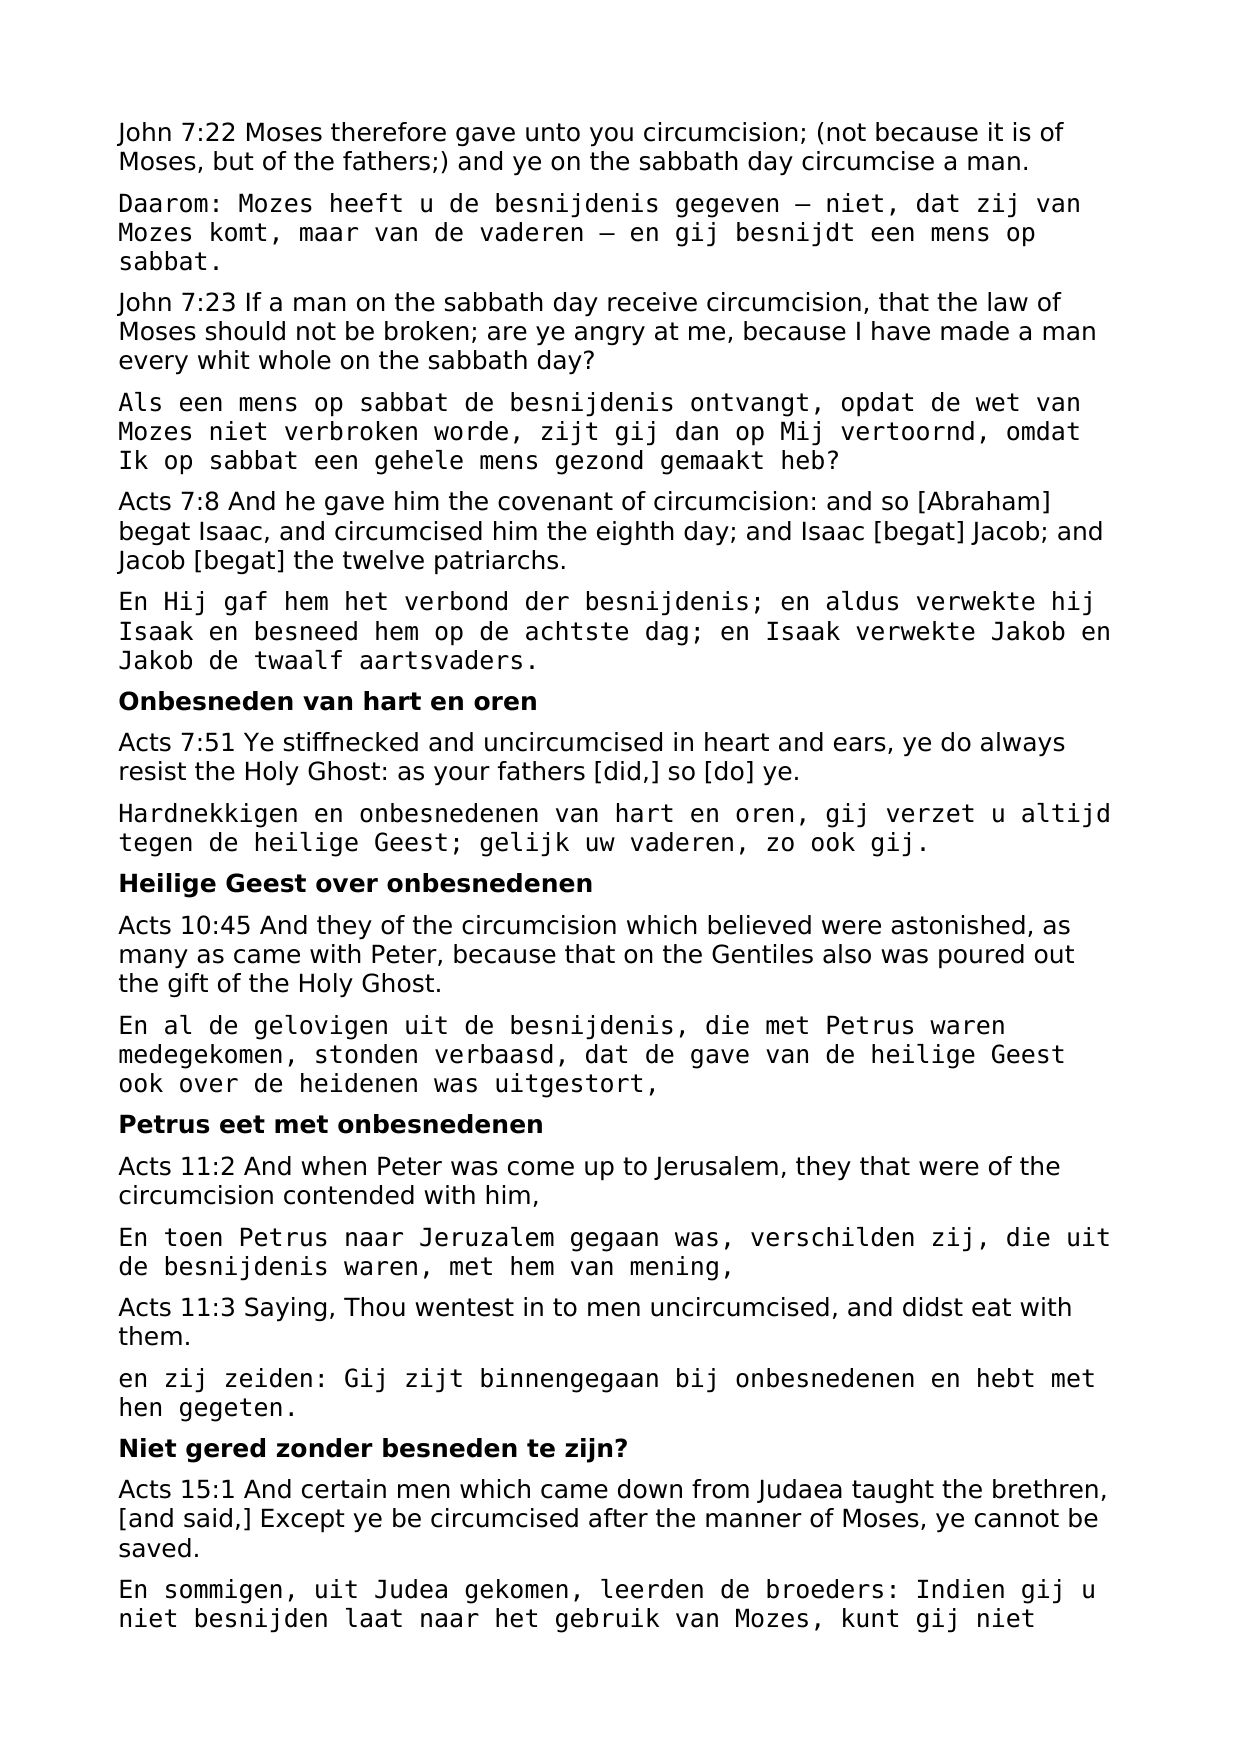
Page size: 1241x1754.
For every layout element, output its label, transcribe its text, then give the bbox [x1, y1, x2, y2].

text Hardnekkigen en onbesnedenen van hart en oren, gij verzet u altijd tegen de heilige Geest; gelijk uw vaderen, zo ook gij. [118, 799, 1122, 858]
text Als een mens op sabbat de besnijdenis ontvangt, opdat de wet van Mozes niet verbroken worde, zijt gij dan op Mij vertoornd, omdat Ik op sabbat een gehele mens gezond gemaakt heb? [118, 388, 1122, 476]
text Acts 7:51 Ye stiffnecked and uncircumcised in heart and ears, ye do always resist the Holy Ghost: as your fathers [did,] so [do] ye. [118, 728, 1122, 787]
text Niet gered zonder besneden te zijn? [118, 1434, 1122, 1463]
text Daarom: Mozes heeft u de besnijdenis gegeven – niet, dat zij van Mozes komt, maar van de vaderen – en gij besnijdt een mens op sabbat. [118, 189, 1122, 276]
text Acts 15:1 And certain men which came down from Judaea taught the brethren, [and said,] Except ye be circumcised after the manner of Moses, ye cannot be saved. [118, 1476, 1122, 1563]
text En sommigen, uit Judea gekomen, leerden de broeders: Indien gij u niet besnijden laat naar het gebruik van Mozes, kunt gij niet [118, 1576, 1122, 1634]
text en zij zeiden: Gij zijt binnengegaan bij onbesnedenen en hebt met hen gegeten. [118, 1364, 1122, 1422]
text En toen Petrus naar Jeruzalem gegaan was, verschilden zij, die uit de besnijdenis waren, met hem van mening, [118, 1223, 1122, 1281]
text En Hij gaf hem het verbond der besnijdenis; en aldus verwekte hij Isaak en besneed hem op de achtste dag; en Isaak verwekte Jakob en Jakob de twaalf aartsvaders. [118, 587, 1122, 675]
text Acts 11:3 Saying, Thou wentest in to men uncircumcised, and didst eat with them. [118, 1293, 1122, 1351]
text Acts 10:45 And they of the circumcision which believed were astonished, as many as came with Peter, because that on the Gentiles also was poured out the gift of the Holy Ghost. [118, 911, 1122, 998]
text Acts 7:8 And he gave him the covenant of circumcision: and so [Abraham] begat Isaac, and circumcised him the eighth day; and Isaac [begat] Jacob; and Jacob [begat] the twelve patriarchs. [118, 487, 1122, 575]
text En al de gelovigen uit de besnijdenis, die met Petrus waren medegekomen, stonden verbaasd, dat de gave van de heilige Geest ook over de heidenen was uitgestort, [118, 1011, 1122, 1098]
text Petrus eet met onbesnedenen [118, 1110, 1122, 1139]
text John 7:23 If a man on the sabbath day receive circumcision, that the law of Moses should not be broken; are ye angry at me, because I have made a man every whit whole on the sabbath day? [118, 288, 1122, 376]
text Heilige Geest over onbesnedenen [118, 869, 1122, 898]
text Acts 11:2 And when Peter was come up to Jerusalem, they that were of the circumcision contended with him, [118, 1152, 1122, 1210]
text Onbesneden van hart en oren [118, 687, 1122, 716]
text John 7:22 Moses therefore gave unto you circumcision; (not because it is of Moses, but of the fathers;) and ye on the sabbath day circumcise a man. [118, 118, 1122, 176]
